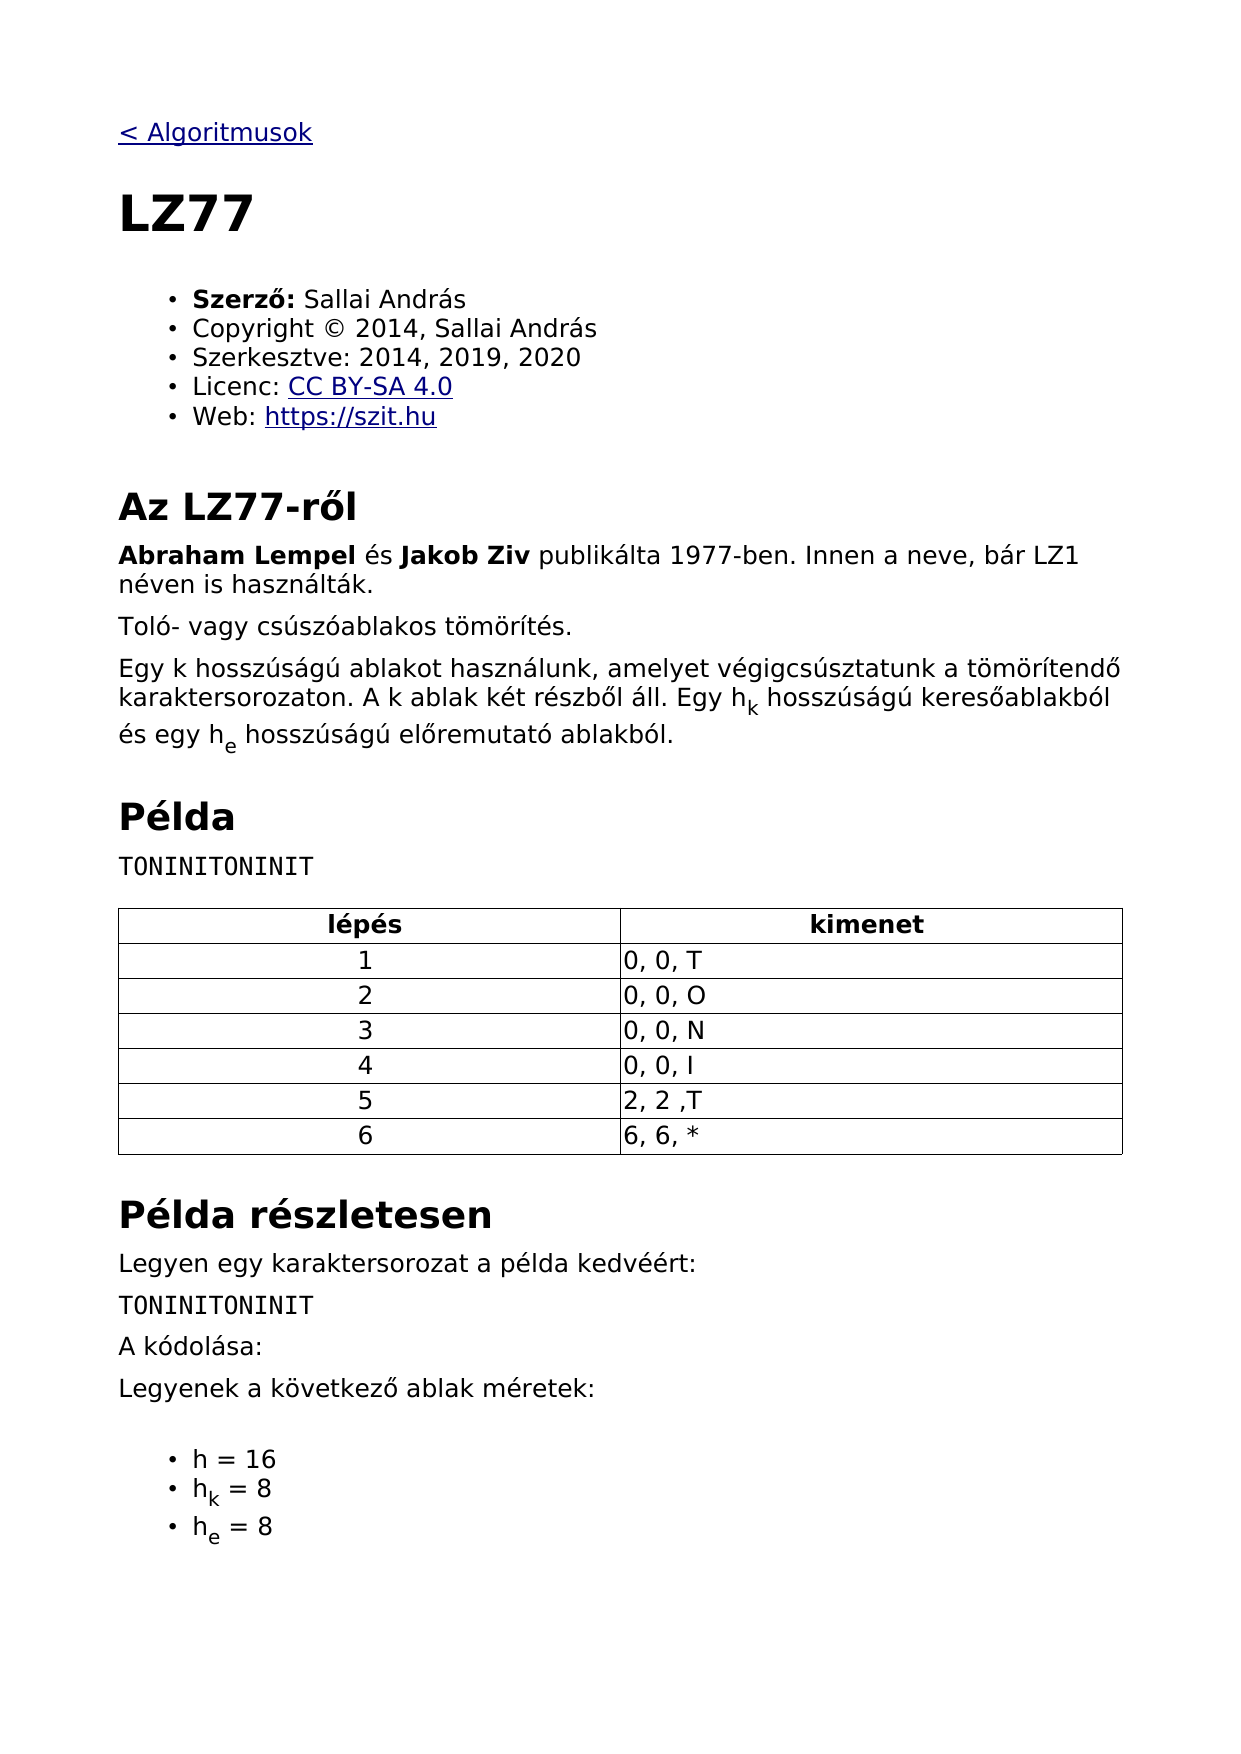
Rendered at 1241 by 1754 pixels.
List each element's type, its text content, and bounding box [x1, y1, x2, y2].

subtitle Példa [118, 796, 1122, 839]
list Licenc: CC BY-SA 4.0 [177, 372, 1122, 402]
text Egy k hosszúságú ablakot használunk, amelyet végigcsúsztatunk a tömörítendő karaktersorozaton. A k ablak két részből áll. Egy hk hosszúságú keresőablakból és egy he hosszúságú előremutató ablakból. [118, 654, 1122, 758]
table_header lépés [119, 909, 620, 943]
list Szerző: Sallai András [177, 285, 1122, 314]
text Legyen egy karaktersorozat a példa kedvéért: [118, 1249, 1122, 1279]
table_header kimenet [621, 909, 1122, 943]
table_cell 0, 0, N [621, 1014, 1122, 1048]
table_cell 2 [119, 979, 620, 1013]
table_cell 6, 6, * [621, 1119, 1122, 1153]
text Legyenek a következő ablak méretek: [118, 1374, 1122, 1403]
table_cell 0, 0, I [621, 1049, 1122, 1083]
table_cell 5 [119, 1084, 620, 1118]
table_cell 2, 2 ,T [621, 1084, 1122, 1118]
text < Algoritmusok [118, 118, 1122, 147]
list hk = 8 [177, 1474, 1122, 1512]
table_cell 6 [119, 1119, 620, 1153]
table_cell 1 [119, 944, 620, 978]
list Copyright © 2014, Sallai András [177, 314, 1122, 343]
subtitle Az LZ77-ről [118, 485, 1122, 529]
subtitle Példa részletesen [118, 1193, 1122, 1237]
list he = 8 [177, 1512, 1122, 1549]
table_cell 4 [119, 1049, 620, 1083]
text TONINITONINIT [118, 1291, 1122, 1320]
table_cell 0, 0, T [621, 944, 1122, 978]
subtitle LZ77 [118, 185, 1122, 243]
list Web: https://szit.hu [177, 402, 1122, 431]
text TONINITONINIT [118, 852, 1122, 881]
list h = 16 [177, 1445, 1122, 1474]
list Szerkesztve: 2014, 2019, 2020 [177, 343, 1122, 372]
text Toló- vagy csúszóablakos tömörítés. [118, 612, 1122, 641]
text A kódolása: [118, 1332, 1122, 1361]
table_cell 0, 0, O [621, 979, 1122, 1013]
text Abraham Lempel és Jakob Ziv publikálta 1977-ben. Innen a neve, bár LZ1 néven is használták. [118, 541, 1122, 600]
table_cell 3 [119, 1014, 620, 1048]
